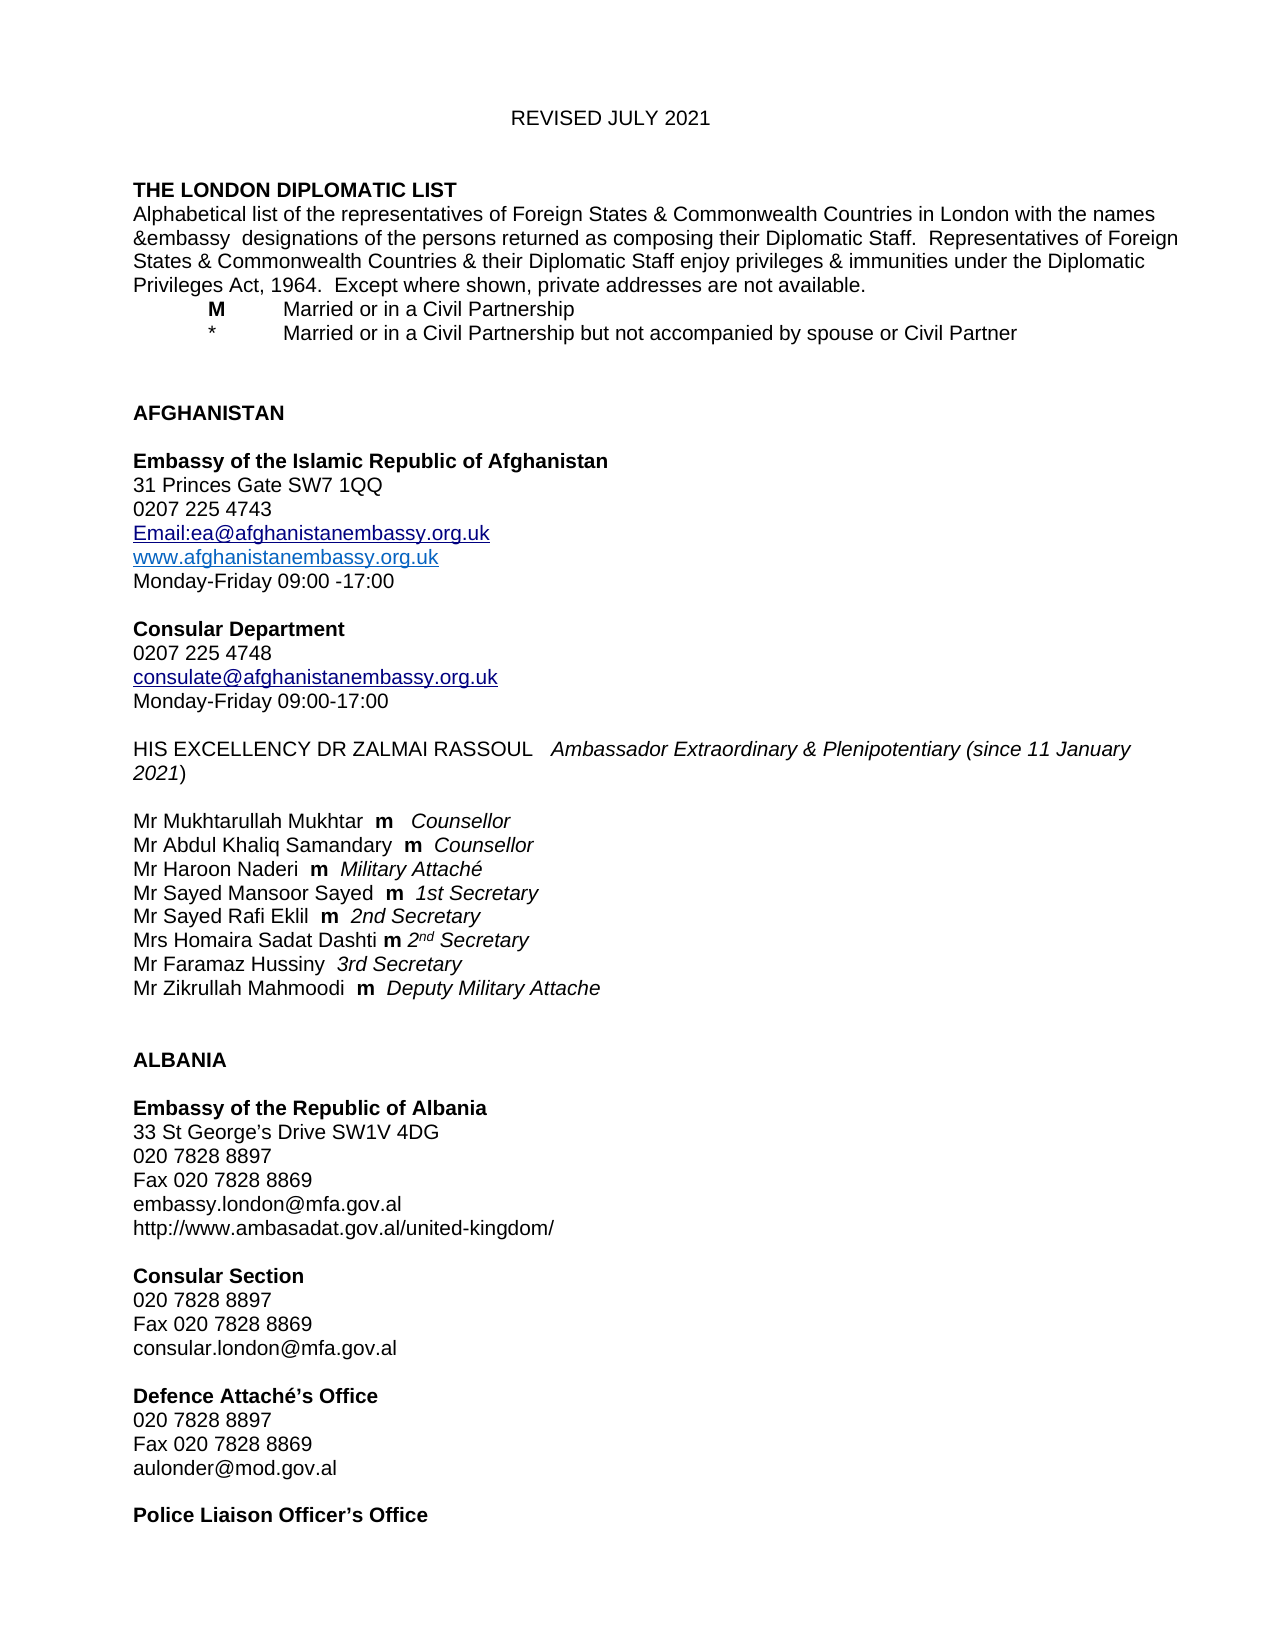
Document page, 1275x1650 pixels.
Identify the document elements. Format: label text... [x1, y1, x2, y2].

text Embassy of the Republic of Albania [133, 1096, 1181, 1120]
text Consular Section [133, 1264, 1181, 1288]
text 020 7828 8897 [133, 1288, 1181, 1312]
text Police Liaison Officer’s Office [133, 1503, 1181, 1527]
text Alphabetical list of the representatives of Foreign States & Commonwealth Countries in London with the names &embassy designations of the persons returned as composing their Diplomatic Staff. Representatives of Foreign States & Commonwealth Countries & their Diplomatic Staff enjoy privileges & immunities under the Diplomatic Privileges Act, 1964. Except where shown, private addresses are not available. [133, 201, 1181, 297]
text HIS EXCELLENCY DR ZALMAI RASSOUL Ambassador Extraordinary & Plenipotentiary (since 11 January 2021) [133, 737, 1181, 784]
text 33 St George’s Drive SW1V 4DG [133, 1120, 1181, 1144]
text 020 7828 8897 [133, 1407, 1181, 1431]
text consulate@afghanistanembassy.org.uk [133, 665, 1181, 689]
text Mr Sayed Rafi Eklil m 2nd Secretary [133, 904, 1181, 928]
text Mr Zikrullah Mahmoodi m Deputy Military Attache [133, 976, 1181, 1000]
text consular.london@mfa.gov.al [133, 1336, 1181, 1359]
text Defence Attaché’s Office [133, 1383, 1181, 1407]
text THE LONDON DIPLOMATIC LIST [133, 177, 1181, 201]
text M Married or in a Civil Partnership [133, 297, 1181, 321]
text 31 Princes Gate SW7 1QQ [133, 473, 1181, 497]
text aulonder@mod.gov.al [133, 1455, 1181, 1479]
text 0207 225 4748 [133, 641, 1181, 665]
text embassy.london@mfa.gov.al [133, 1192, 1181, 1216]
text Mr Haroon Naderi m Military Attaché [133, 856, 1181, 880]
text Mr Sayed Mansoor Sayed m 1st Secretary [133, 880, 1181, 904]
text * Married or in a Civil Partnership but not accompanied by spouse or Civil Partner [133, 321, 1181, 345]
text Mr Abdul Khaliq Samandary m Counsellor [133, 832, 1181, 856]
text 0207 225 4743 [133, 497, 1181, 521]
text Mr Faramaz Hussiny 3rd Secretary [133, 952, 1181, 976]
text 020 7828 8897 [133, 1144, 1181, 1168]
text Fax 020 7828 8869 [133, 1312, 1181, 1336]
text Fax 020 7828 8869 [133, 1168, 1181, 1192]
text http://www.ambasadat.gov.al/united-kingdom/ [133, 1216, 1181, 1240]
text Monday-Friday 09:00 -17:00 [133, 569, 1181, 593]
text Embassy of the Islamic Republic of Afghanistan [133, 449, 1181, 473]
text Email:ea@afghanistanembassy.org.uk [133, 521, 1181, 545]
text Fax 020 7828 8869 [133, 1431, 1181, 1455]
text AFGHANISTAN [133, 401, 1181, 425]
text www.afghanistanembassy.org.uk [133, 545, 1181, 569]
text Mrs Homaira Sadat Dashti m 2nd Secretary [133, 928, 1181, 952]
text Mr Mukhtarullah Mukhtar m Counsellor [133, 808, 1181, 832]
text ALBANIA [133, 1048, 1181, 1072]
text Consular Department [133, 617, 1181, 641]
text Monday-Friday 09:00-17:00 [133, 689, 1181, 713]
text REVISED JULY 2021 [133, 106, 1181, 129]
